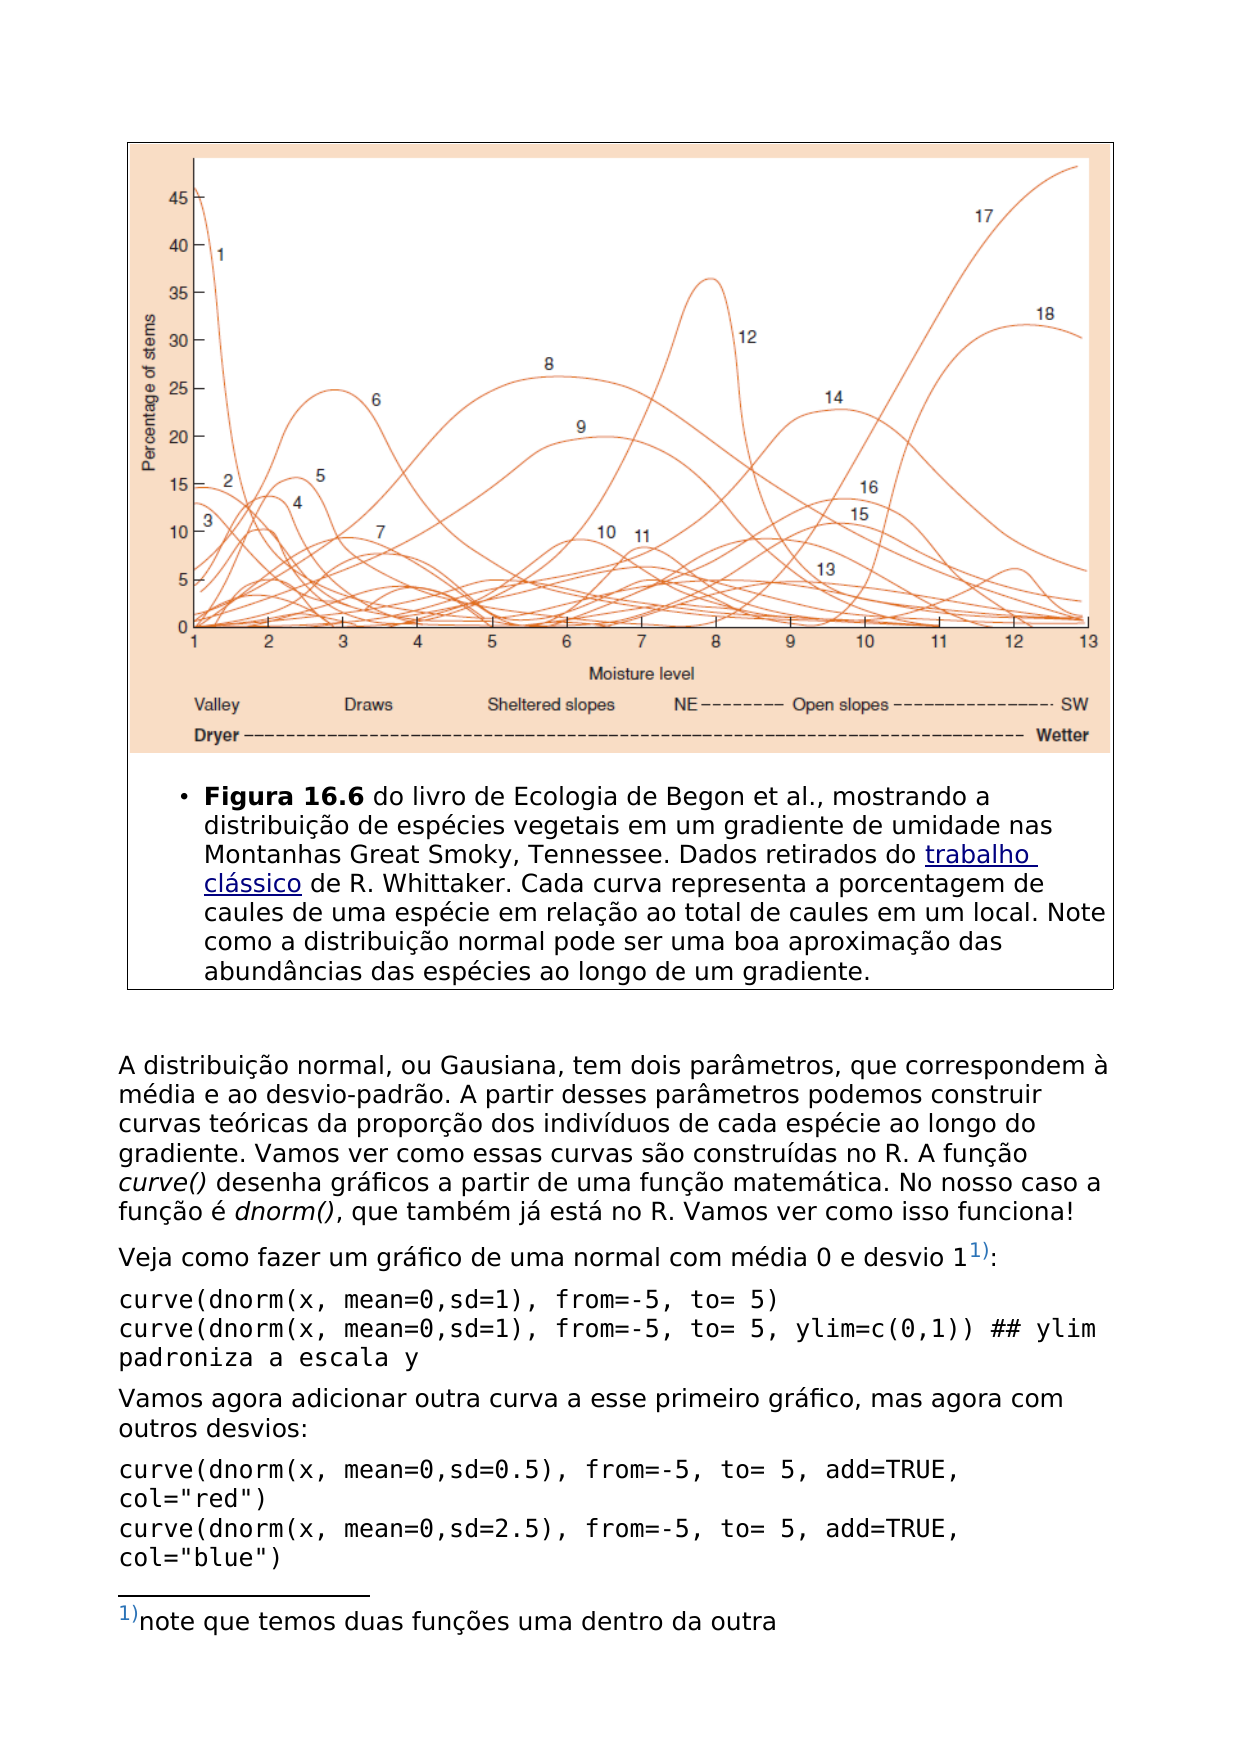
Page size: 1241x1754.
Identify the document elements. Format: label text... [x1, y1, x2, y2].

text Vamos agora adicionar outra curva a esse primeiro gráfico, mas agora com outros desvios: [118, 1384, 1122, 1443]
text note que temos duas funções uma dentro da outra [118, 1602, 1122, 1636]
text A distribuição normal, ou Gausiana, tem dois parâmetros, que correspondem à média e ao desvio-padrão. A partir desses parâmetros podemos construir curvas teóricas da proporção dos indivíduos de cada espécie ao longo do gradiente. Vamos ver como essas curvas são construídas no R. A função curve() desenha gráficos a partir de uma função matemática. No nosso caso a função é dnorm(), que também já está no R. Vamos ver como isso funciona! [118, 1051, 1122, 1226]
table_header Figura 16.6 do livro de Ecologia de Begon et al., mostrando a distribuição de espécies vegetais em um gradiente de umidade nas Montanhas Great Smoky, Tennessee. Dados retirados do trabalho clássico de R. Whittaker. Cada curva representa a porcentagem de caules de uma espécie em relação ao total de caules em um local. Note como a distribuição normal pode ser uma boa aproximação das abundâncias das espécies ao longo de um gradiente. [128, 143, 1113, 989]
text curve(dnorm(x, mean=0,sd=1), from=-5, to= 5) curve(dnorm(x, mean=0,sd=1), from=-5, to= 5, ylim=c(0,1)) ## ylim padroniza a escala y [118, 1285, 1122, 1373]
text Veja como fazer um gráfico de uma normal com média 0 e desvio 1: [118, 1239, 1122, 1273]
picture [129, 144, 1111, 753]
text curve(dnorm(x, mean=0,sd=0.5), from=-5, to= 5, add=TRUE, col="red") curve(dnorm(x, mean=0,sd=2.5), from=-5, to= 5, add=TRUE, col="blue") [118, 1455, 1122, 1572]
